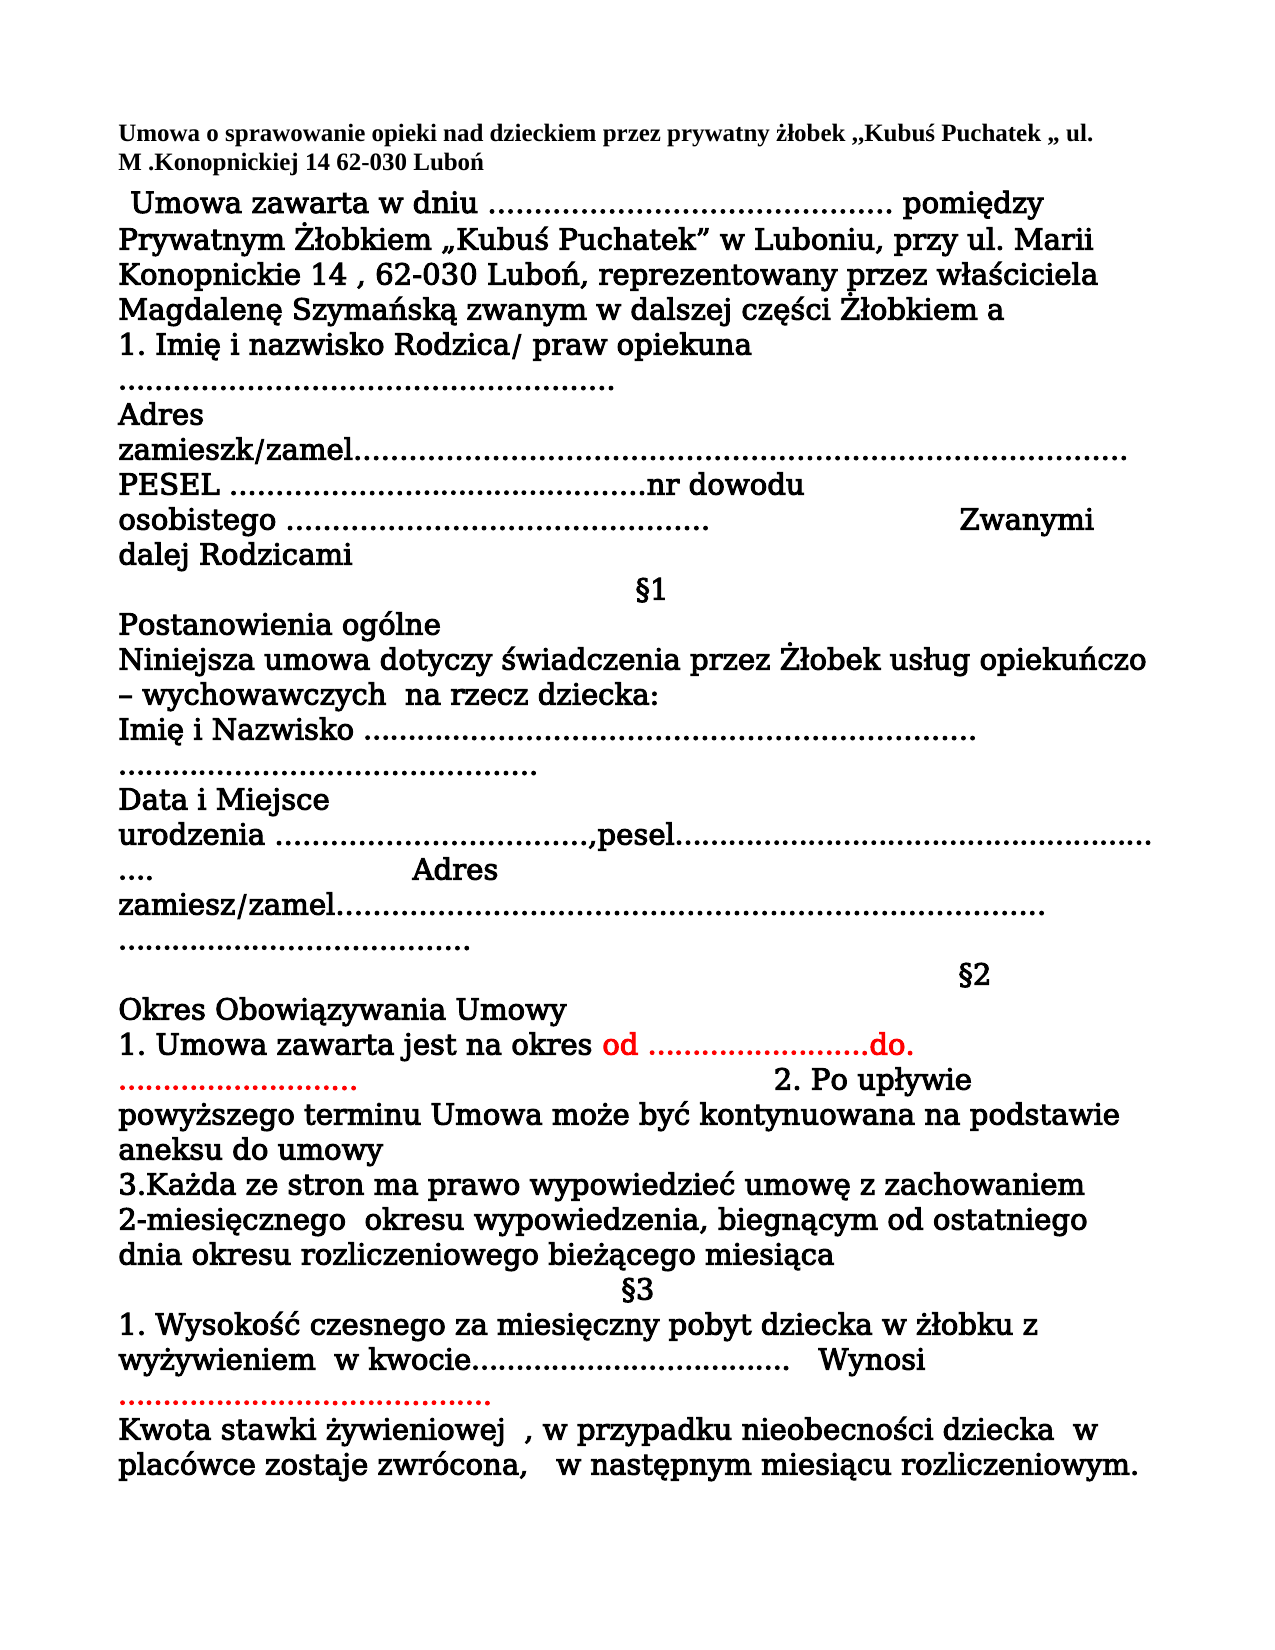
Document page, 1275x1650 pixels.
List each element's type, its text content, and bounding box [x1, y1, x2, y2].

text §3 [118, 1271, 1157, 1306]
text Umowa zawarta w dniu ............................................ pomiędzy Prywatnym Żłobkiem „Kubuś Puchatek” w Luboniu, przy ul. Marii Konopnickie 14 , 62-030 Luboń, reprezentowany przez właściciela Magdalenę Szymańską zwanym w dalszej części Żłobkiem a 1. Imię i nazwisko Rodzica/ praw opiekuna …................................................... Adres zamieszk/zamel.................................................................................... PESEL ....................………………........nr dowodu osobistego .............................................. Zwanymi dalej Rodzicami §1 Postanowienia ogólne Niniejsza umowa dotyczy świadczenia przez Żłobek usług opiekuńczo – wychowawczych na rzecz dziecka: Imię i Nazwisko ………….......................................................………….................................. Data i Miejsce urodzenia ..................................,pesel…………………………………………………. Adres zamiesz/zamel.............................................................................………………..................... [118, 176, 1157, 956]
text 1. Wysokość czesnego za miesięczny pobyt dziecka w żłobku z wyżywieniem w kwocie…………………..…………. Wynosi ……………………..……...……. Kwota stawki żywieniowej , w przypadku nieobecności dziecka w placówce zostaje zwrócona, w następnym miesiącu rozliczeniowym. [118, 1306, 1157, 1481]
text Umowa o sprawowanie opieki nad dzieckiem przez prywatny żłobek ,,Kubuś Puchatek „ ul. M .Konopnickiej 14 62-030 Luboń [118, 118, 1157, 176]
text §2 Okres Obowiązywania Umowy 1. Umowa zawarta jest na okres od …………………….do. ……………………... 2. Po upływie powyższego terminu Umowa może być kontynuowana na podstawie aneksu do umowy 3.Każda ze stron ma prawo wypowiedzieć umowę z zachowaniem 2-miesięcznego okresu wypowiedzenia, biegnącym od ostatniego dnia okresu rozliczeniowego bieżącego miesiąca [118, 956, 1157, 1271]
